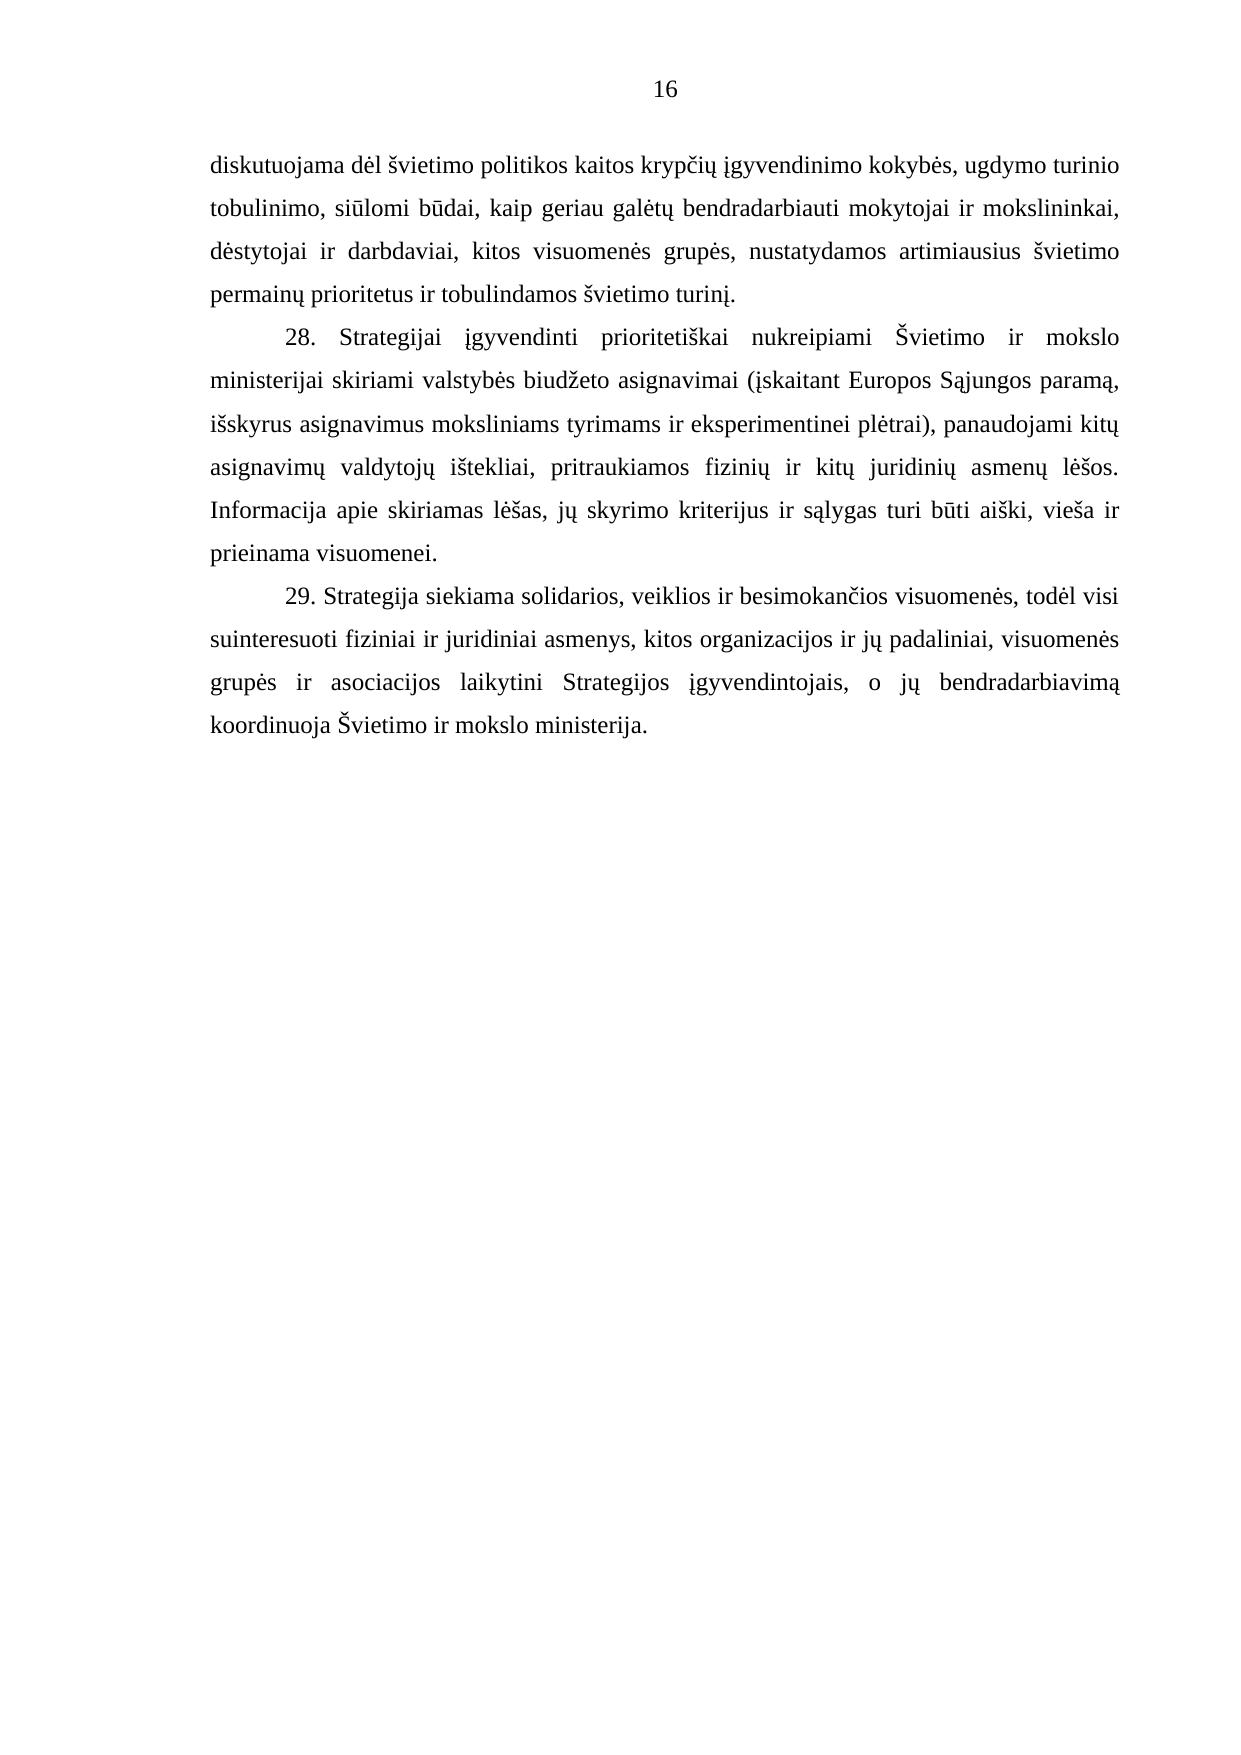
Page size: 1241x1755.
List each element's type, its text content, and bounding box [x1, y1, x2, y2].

text diskutuojama dėl švietimo politikos kaitos krypčių įgyvendinimo kokybės, ugdymo turinio tobulinimo, siūlomi būdai, kaip geriau galėtų bendradarbiauti mokytojai ir mokslininkai, dėstytojai ir darbdaviai, kitos visuomenės grupės, nustatydamos artimiausius švietimo permainų prioritetus ir tobulindamos švietimo turinį. [210, 150, 1120, 308]
text 28. Strategijai įgyvendinti prioritetiškai nukreipiami Švietimo ir mokslo ministerijai skiriami valstybės biudžeto asignavimai (įskaitant Europos Sąjungos paramą, išskyrus asignavimus moksliniams tyrimams ir eksperimentinei plėtrai), panaudojami kitų asignavimų valdytojų ištekliai, pritraukiamos fizinių ir kitų juridinių asmenų lėšos. Informacija apie skiriamas lėšas, jų skyrimo kriterijus ir sąlygas turi būti aiški, vieša ir prieinama visuomenei. [210, 322, 1120, 567]
text 29. Strategija siekiama solidarios, veiklios ir besimokančios visuomenės, todėl visi suinteresuoti fiziniai ir juridiniai asmenys, kitos organizacijos ir jų padaliniai, visuomenės grupės ir asociacijos laikytini Strategijos įgyvendintojais, o jų bendradarbiavimą koordinuoja Švietimo ir mokslo ministerija. [210, 581, 1120, 739]
